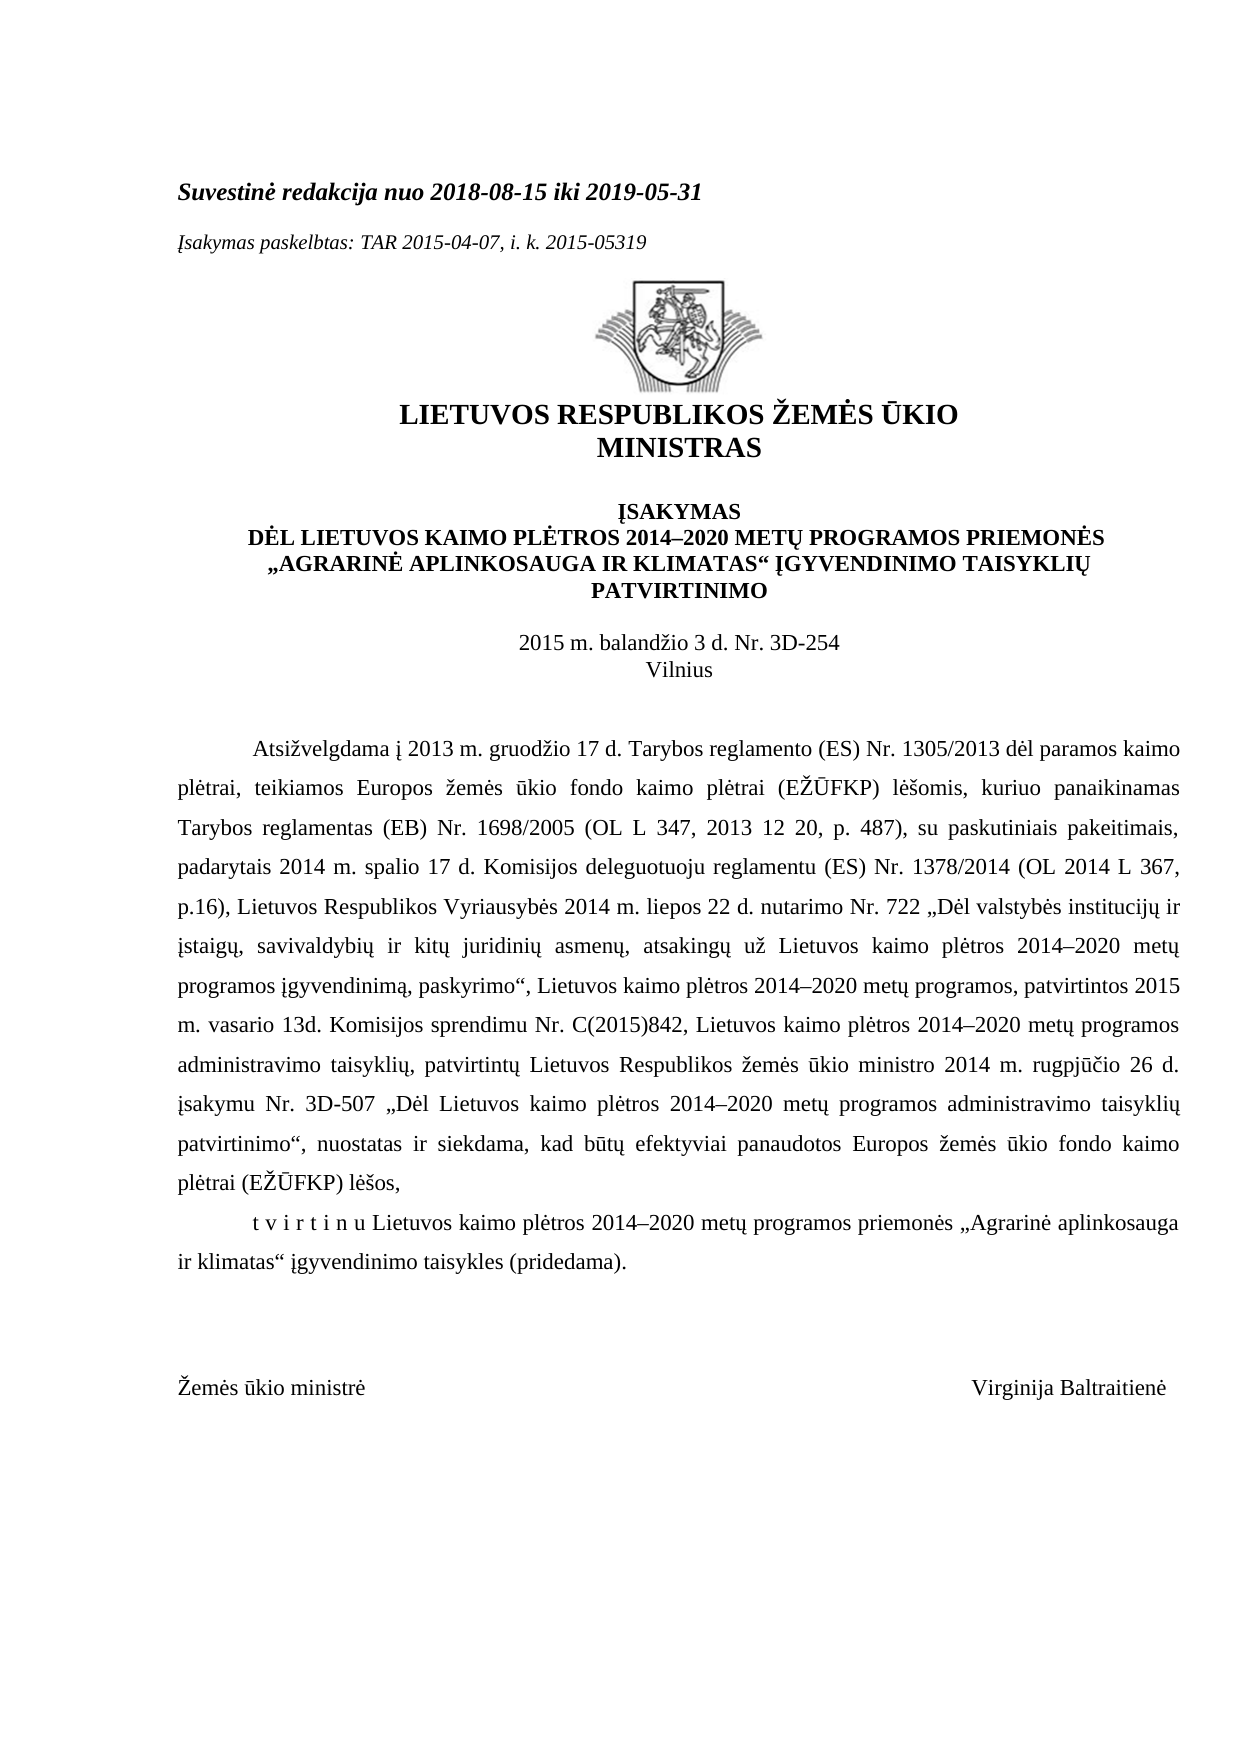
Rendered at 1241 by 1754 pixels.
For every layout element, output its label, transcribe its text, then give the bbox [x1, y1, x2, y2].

text LIETUVOS RESPUBLIKOS ŽEMĖS ŪKIO [177, 397, 1181, 431]
text „AGRARINĖ APLINKOSAUGA IR KLIMATAS“ ĮGYVENDINIMO TAISYKLių patvirtinimo [177, 550, 1181, 603]
text t v i r t i n u Lietuvos kaimo plėtros 2014–2020 metų programos priemonės „Agrarinė aplinkosauga ir klimatas“ įgyvendinimo taisykles (pridedama). [177, 1209, 1181, 1274]
text MINISTRAS [177, 431, 1181, 464]
text Žemės ūkio ministrė Virginija Baltraitienė [177, 1374, 1181, 1400]
text ĮSAKYMAS [177, 498, 1181, 524]
text Atsižvelgdama į 2013 m. gruodžio 17 d. Tarybos reglamento (ES) Nr. 1305/2013 dėl paramos kaimo plėtrai, teikiamos Europos žemės ūkio fondo kaimo plėtrai (EŽŪFKP) lėšomis, kuriuo panaikinamas Tarybos reglamentas (EB) Nr. 1698/2005 (OL L 347, 2013 12 20, p. 487), su paskutiniais pakeitimais, padarytais 2014 m. spalio 17 d. Komisijos deleguotuoju reglamentu (ES) Nr. 1378/2014 (OL 2014 L 367, p.16), Lietuvos Respublikos Vyriausybės 2014 m. liepos 22 d. nutarimo Nr. 722 „Dėl valstybės institucijų ir įstaigų, savivaldybių ir kitų juridinių asmenų, atsakingų už Lietuvos kaimo plėtros 2014–2020 metų programos įgyvendinimą, paskyrimo“, Lietuvos kaimo plėtros 2014–2020 metų programos, patvirtintos 2015 m. vasario 13d. Komisijos sprendimu Nr. C(2015)842, Lietuvos kaimo plėtros 2014–2020 metų programos administravimo taisyklių, patvirtintų Lietuvos Respublikos žemės ūkio ministro 2014 m. rugpjūčio 26 d. įsakymu Nr. 3D-507 „Dėl Lietuvos kaimo plėtros 2014–2020 metų programos administravimo taisyklių patvirtinimo“, nuostatas ir siekdama, kad būtų efektyviai panaudotos Europos žemės ūkio fondo kaimo plėtrai (EŽŪFKP) lėšos, [177, 735, 1181, 1196]
text Įsakymas paskelbtas: TAR 2015-04-07, i. k. 2015-05319 [177, 230, 1181, 254]
text 2015 m. balandžio 3 d. Nr. 3D-254 [177, 629, 1181, 656]
text dėl LIETUVOS KAIMO PLĖTROS 2014–2020 METŲ PROGRAMOS PRIEMONĖS [177, 524, 1181, 550]
text Vilnius [177, 656, 1181, 682]
text Suvestinė redakcija nuo 2018-08-15 iki 2019-05-31 [177, 177, 1181, 206]
